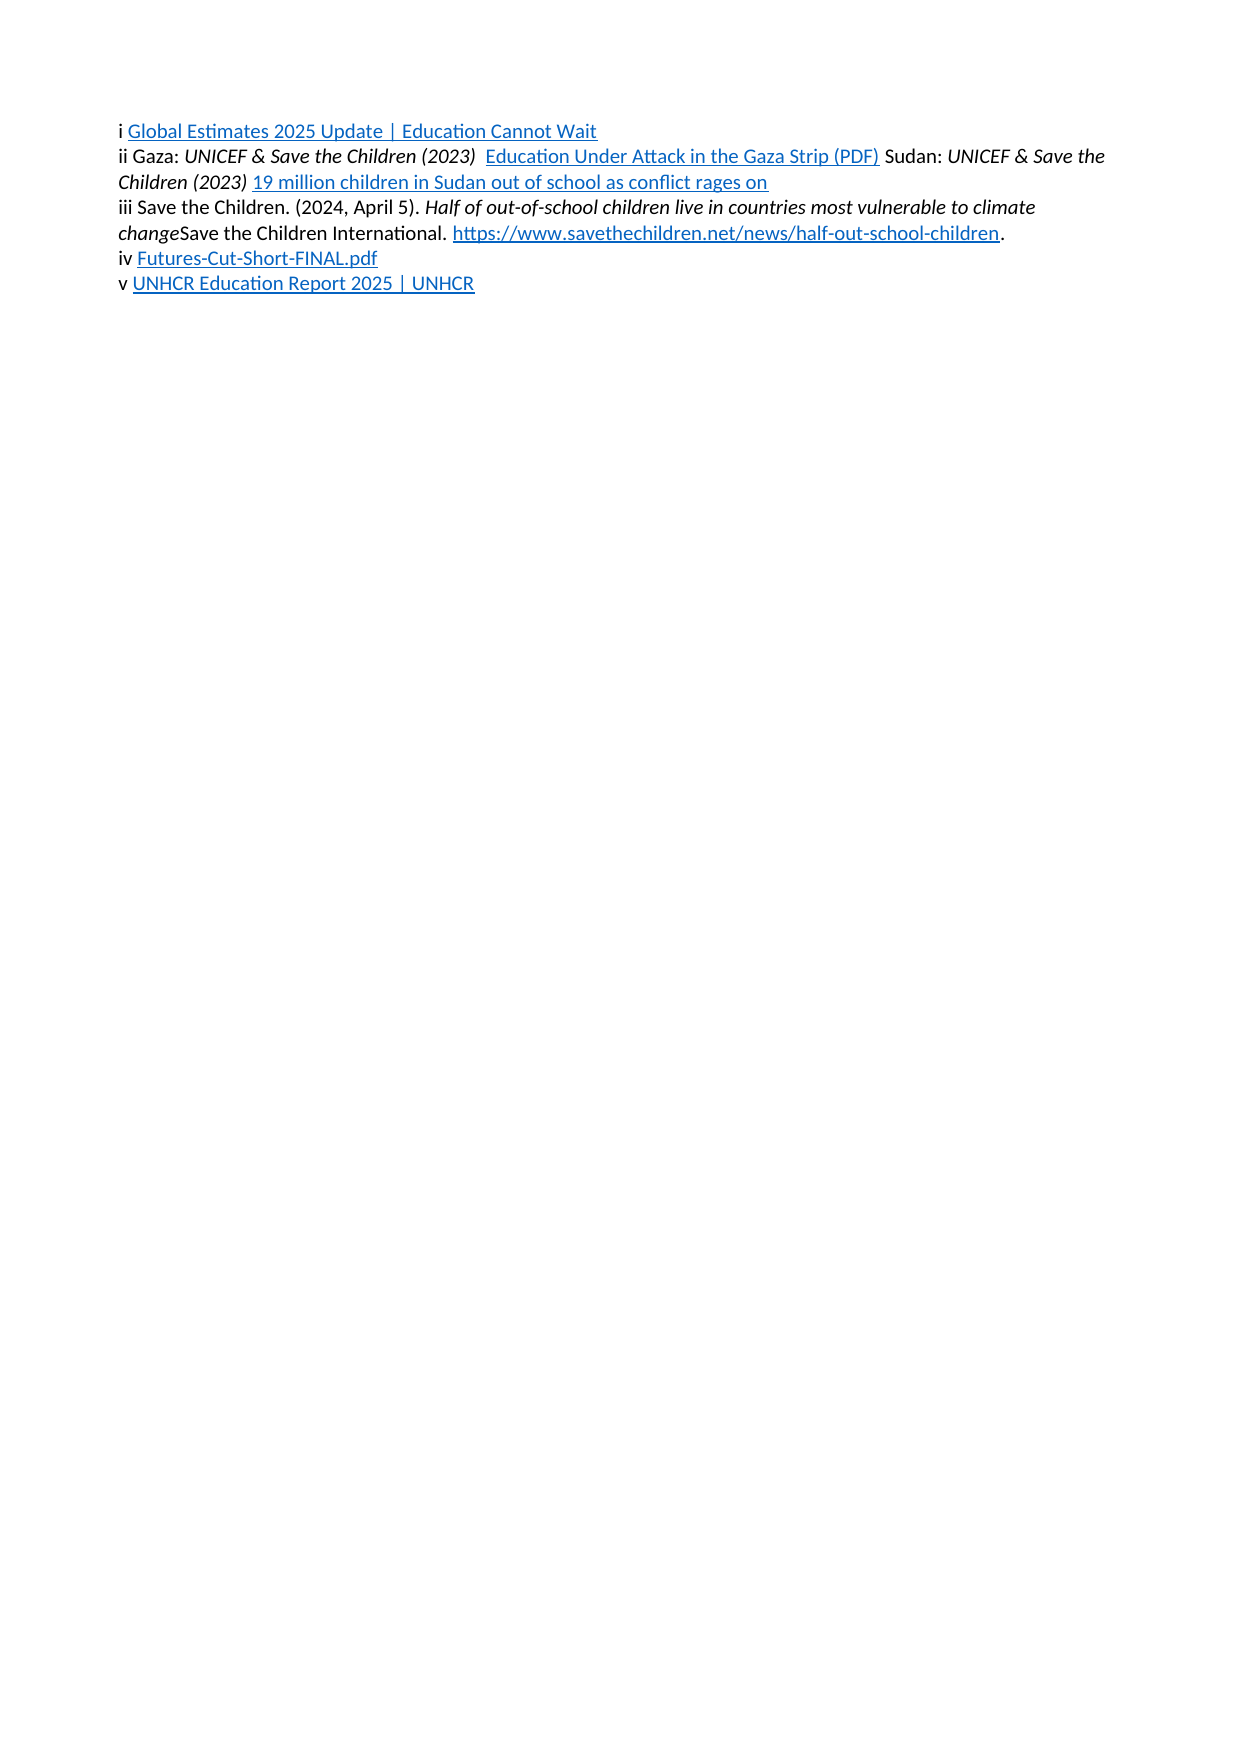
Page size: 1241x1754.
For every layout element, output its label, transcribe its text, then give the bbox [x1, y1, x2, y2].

list Gaza: UNICEF & Save the Children (2023) Education Under Attack in the Gaza Strip (PDF) Sudan: UNICEF & Save the Children (2023) 19 million children in Sudan out of school as conflict rages on [118, 143, 1122, 194]
list UNHCR Education Report 2025 | UNHCR [118, 271, 1122, 296]
list Save the Children. (2024, April 5). Half of out-of-school children live in countries most vulnerable to climate changeSave the Children International. https://www.savethechildren.net/news/half-out-school-children. [118, 194, 1122, 245]
list Global Estimates 2025 Update | Education Cannot Wait [118, 118, 1122, 143]
list Futures-Cut-Short-FINAL.pdf [118, 245, 1122, 271]
